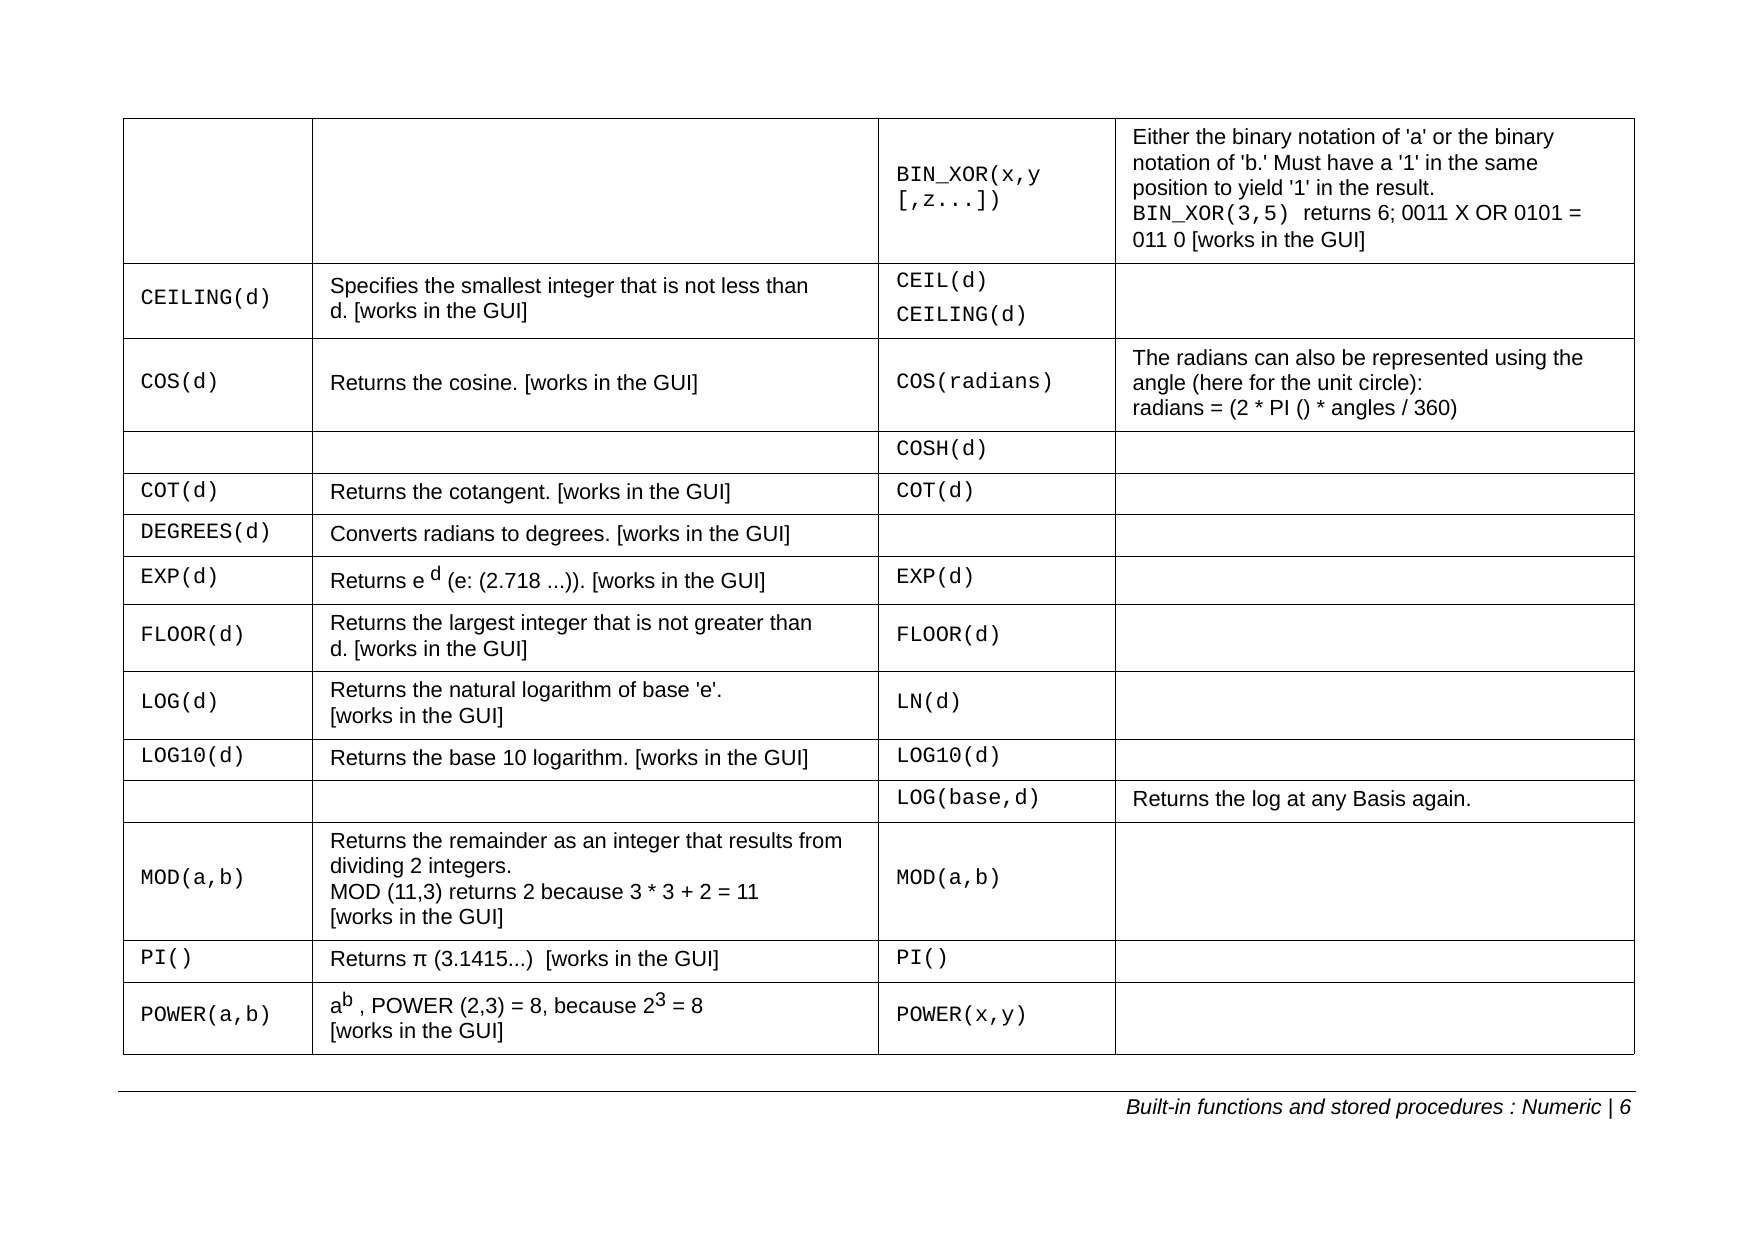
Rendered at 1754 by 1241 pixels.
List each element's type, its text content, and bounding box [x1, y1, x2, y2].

table_cell POWER(a,b) [124, 983, 312, 1054]
table_cell LOG10(d) [879, 740, 1115, 780]
table_cell [124, 432, 312, 472]
table_cell The radians can also be represented using the angle (here for the unit circle): radians = (2 * PI () * angles / 360) [1116, 339, 1634, 431]
table_cell MOD(a,b) [879, 823, 1115, 940]
table_cell LOG10(d) [124, 740, 312, 780]
table_cell [1116, 474, 1634, 514]
table_cell [1116, 983, 1634, 1054]
table_cell COS(radians) [879, 339, 1115, 431]
table_cell CEILING(d) [124, 264, 312, 338]
table_cell [1116, 432, 1634, 472]
table_cell DEGREES(d) [124, 515, 312, 556]
table_cell [879, 515, 1115, 556]
table_cell PI() [124, 941, 312, 982]
table_cell [313, 432, 878, 472]
table_cell Returns the cosine. [works in the GUI] [313, 339, 878, 431]
table_cell Returns the natural logarithm of base 'e'. [works in the GUI] [313, 672, 878, 738]
table_cell EXP(d) [124, 557, 312, 604]
table_cell Converts radians to degrees. [works in the GUI] [313, 515, 878, 556]
table_cell EXP(d) [879, 557, 1115, 604]
table_cell ab , POWER (2,3) = 8, because 23 = 8 [works in the GUI] [313, 983, 878, 1054]
table_cell COT(d) [879, 474, 1115, 514]
table_cell POWER(x,y) [879, 983, 1115, 1054]
table_cell Returns the remainder as an integer that results from dividing 2 integers. MOD (11,3) returns 2 because 3 * 3 + 2 = 11 [works in the GUI] [313, 823, 878, 940]
table_cell FLOOR(d) [879, 605, 1115, 671]
table_cell LOG(d) [124, 672, 312, 738]
table_cell Either the binary notation of 'a' or the binary notation of 'b.' Must have a '1' in the same position to yield '1' in the result. BIN_XOR(3,5) returns 6; 0011 X OR 0101 = 011 0 [works in the GUI] [1116, 119, 1634, 263]
table_cell [313, 781, 878, 822]
table_cell COS(d) [124, 339, 312, 431]
table_cell [1116, 672, 1634, 738]
table_cell BIN_XOR(x,y [,z...]) [879, 119, 1115, 263]
table_cell Specifies the smallest integer that is not less than d. [works in the GUI] [313, 264, 878, 338]
table_cell COSH(d) [879, 432, 1115, 472]
table_cell [124, 119, 312, 263]
table_cell [1116, 823, 1634, 940]
table_cell Returns the base 10 logarithm. [works in the GUI] [313, 740, 878, 780]
table_cell MOD(a,b) [124, 823, 312, 940]
table_cell [124, 781, 312, 822]
table_cell Returns the cotangent. [works in the GUI] [313, 474, 878, 514]
table_cell [1116, 740, 1634, 780]
table_cell [313, 119, 878, 263]
table_cell COT(d) [124, 474, 312, 514]
table_cell LN(d) [879, 672, 1115, 738]
table_cell [1116, 264, 1634, 338]
table_cell CEIL(d) CEILING(d) [879, 264, 1115, 338]
table_cell FLOOR(d) [124, 605, 312, 671]
table_cell [1116, 557, 1634, 604]
table_cell Returns e d (e: (2.718 ...)). [works in the GUI] [313, 557, 878, 604]
table_cell [1116, 605, 1634, 671]
table_cell Returns the largest integer that is not greater than d. [works in the GUI] [313, 605, 878, 671]
table_cell [1116, 515, 1634, 556]
table_cell Returns π (3.1415...) [works in the GUI] [313, 941, 878, 982]
table_cell LOG(base,d) [879, 781, 1115, 822]
table_cell [1116, 941, 1634, 982]
table_cell Returns the log at any Basis again. [1116, 781, 1634, 822]
table_cell PI() [879, 941, 1115, 982]
